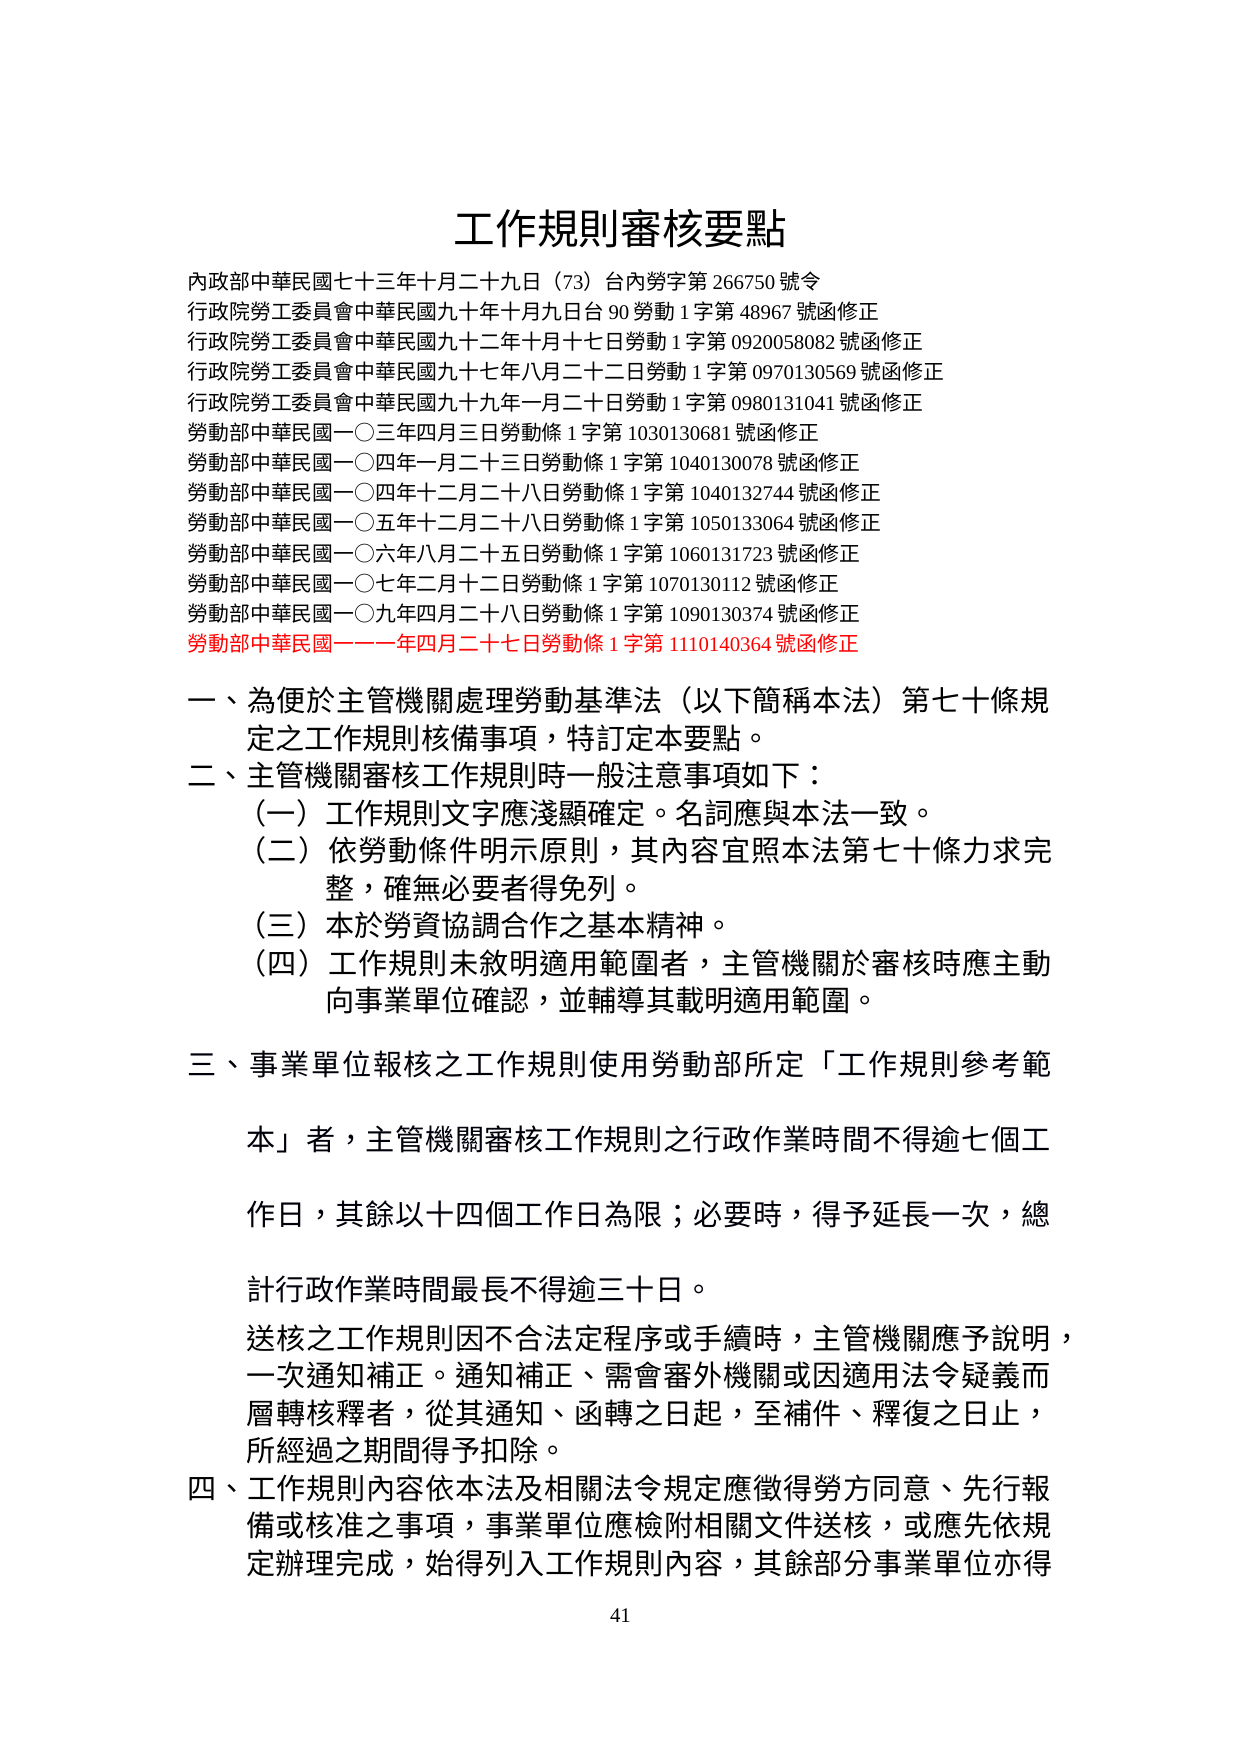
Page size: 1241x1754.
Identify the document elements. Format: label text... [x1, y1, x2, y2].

text 三、事業單位報核之工作規則使用勞動部所定「工作規則參考範本」者，主管機關審核工作規則之行政作業時間不得逾七個工作日，其餘以十四個工作日為限；必要時，得予延長一次，總計行政作業時間最長不得逾三十日。 [187, 1019, 1053, 1319]
text 一、為便於主管機關處理勞動基準法（以下簡稱本法）第七十條規定之工作規則核備事項，特訂定本要點。 [187, 682, 1053, 757]
text 勞動部中華民國一○三年四月三日勞動條1字第1030130681號函修正 [187, 416, 1053, 446]
text 勞動部中華民國一○五年十二月二十八日勞動條1字第1050133064號函修正 [187, 507, 1053, 537]
text 四、工作規則內容依本法及相關法令規定應徵得勞方同意、先行報備或核准之事項，事業單位應檢附相關文件送核，或應先依規定辦理完成，始得列入工作規則內容，其餘部分事業單位亦得 [187, 1469, 1053, 1582]
text 勞動部中華民國一○七年二月十二日勞動條1字第1070130112號函修正 [187, 567, 1053, 597]
text 行政院勞工委員會中華民國九十二年十月十七日勞動1字第0920058082號函修正 [187, 325, 1053, 356]
text 勞動部中華民國一○六年八月二十五日勞動條1字第1060131723號函修正 [187, 537, 1053, 567]
text 勞動部中華民國一○四年一月二十三日勞動條1字第1040130078號函修正 [187, 446, 1053, 476]
text 勞動部中華民國一○四年十二月二十八日勞動條1字第1040132744號函修正 [187, 476, 1053, 507]
text 行政院勞工委員會中華民國九十七年八月二十二日勞動1字第0970130569號函修正 [187, 356, 1053, 386]
text （一）工作規則文字應淺顯確定。名詞應與本法一致。 [237, 794, 1053, 832]
text （二）依勞動條件明示原則，其內容宜照本法第七十條力求完整，確無必要者得免列。 [237, 832, 1053, 907]
text （四）工作規則未敘明適用範圍者，主管機關於審核時應主動向事業單位確認，並輔導其載明適用範圍。 [237, 944, 1053, 1019]
text 工作規則審核要點 [187, 182, 1053, 257]
text 內政部中華民國七十三年十月二十九日（73）台內勞字第266750號令 [187, 265, 1053, 295]
text 勞動部中華民國一○九年四月二十八日勞動條1字第1090130374號函修正 [187, 597, 1053, 627]
text 勞動部中華民國一一一年四月二十七日勞動條1字第1110140364號函修正 [187, 627, 1053, 658]
text （三）本於勞資協調合作之基本精神。 [237, 907, 1053, 944]
text 送核之工作規則因不合法定程序或手續時，主管機關應予說明，一次通知補正。通知補正、需會審外機關或因適用法令疑義而層轉核釋者，從其通知、函轉之日起，至補件、釋復之日止，所經過之期間得予扣除。 [247, 1319, 1053, 1469]
text 行政院勞工委員會中華民國九十九年一月二十日勞動1字第0980131041號函修正 [187, 386, 1053, 416]
text 二、主管機關審核工作規則時一般注意事項如下： [187, 757, 1053, 794]
text 行政院勞工委員會中華民國九十年十月九日台90勞動1字第48967號函修正 [187, 295, 1053, 325]
